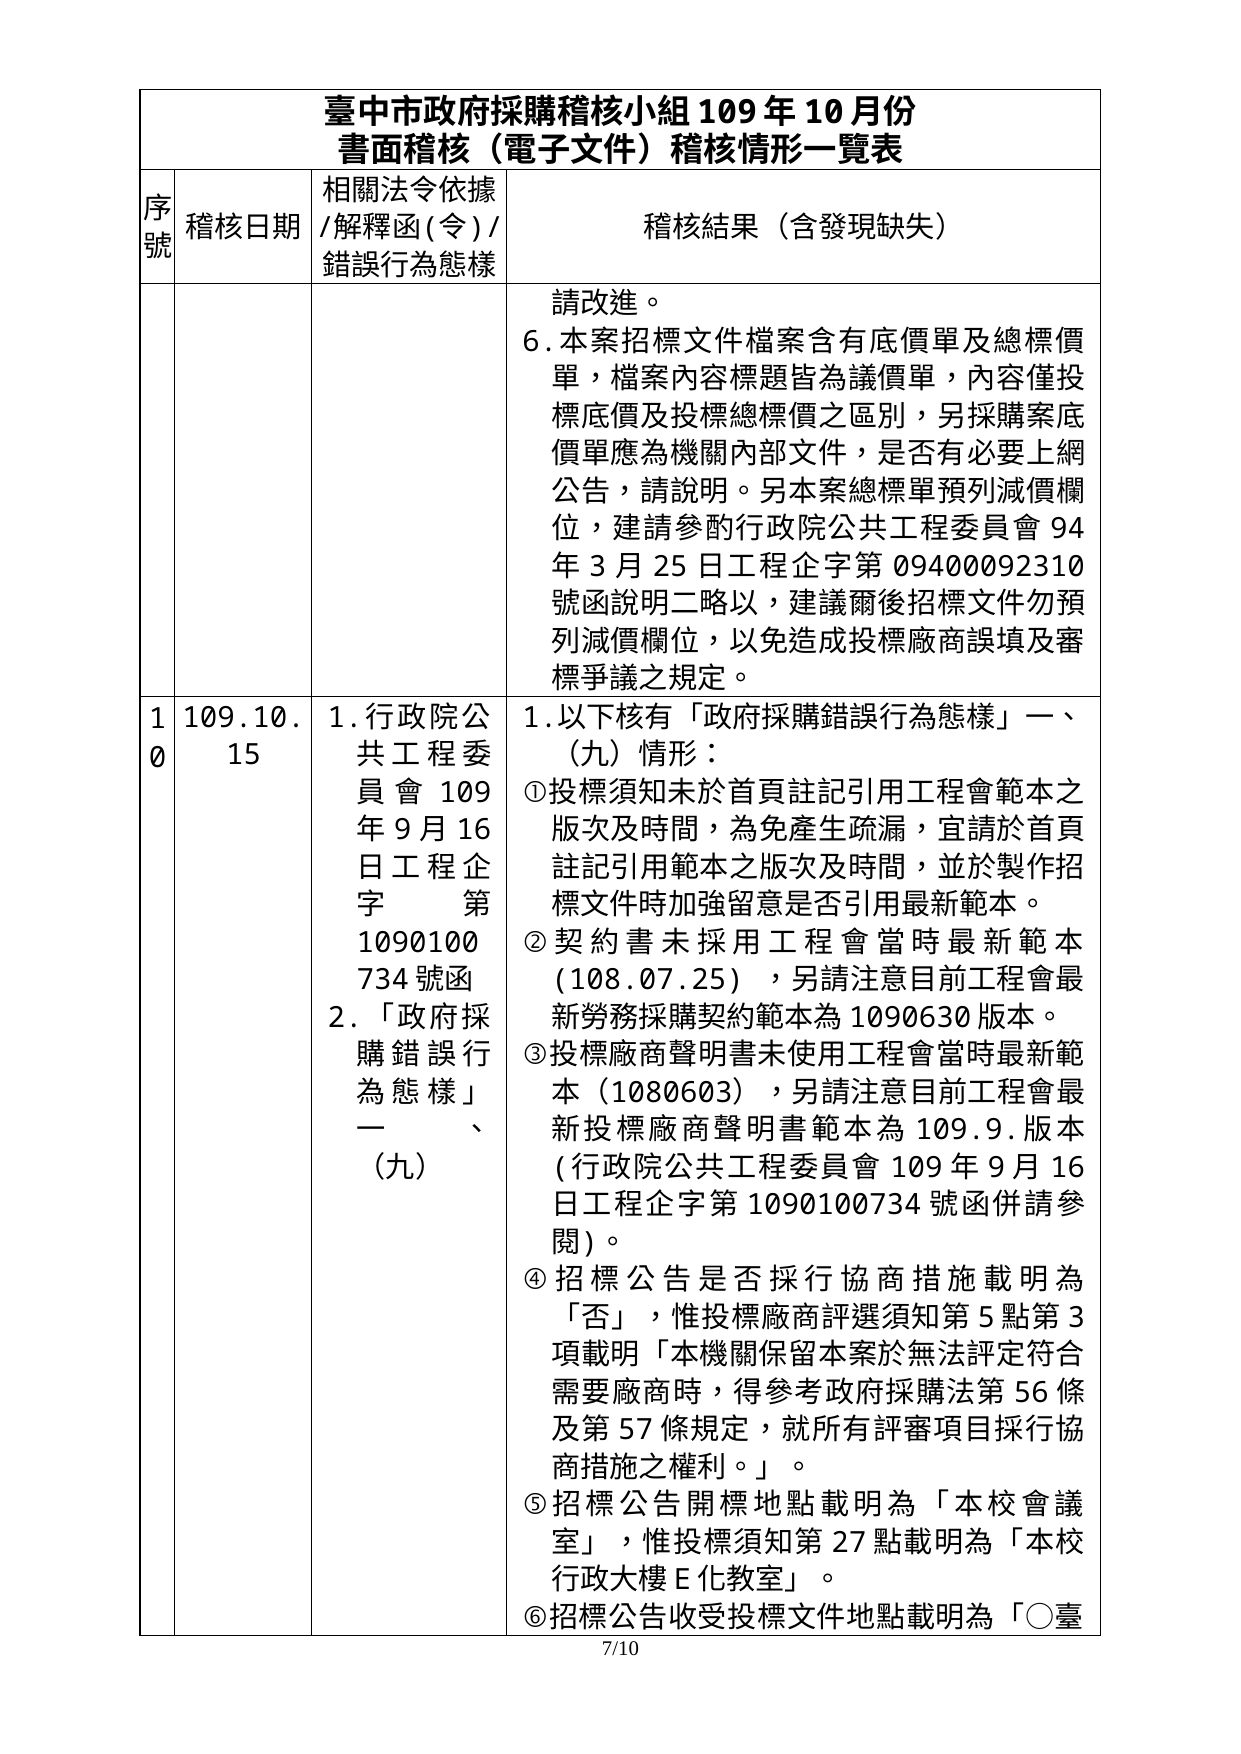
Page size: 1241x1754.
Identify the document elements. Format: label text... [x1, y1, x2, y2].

table_cell 稽核結果（含發現缺失） [507, 170, 1100, 282]
table_cell [175, 284, 311, 696]
table_cell 稽核日期 [175, 170, 311, 282]
table_cell 相關法令依據/解釋函(令)/錯誤行為態樣 [312, 170, 506, 282]
table_cell 1.以下核有「政府採購錯誤行為態樣」一、（九）情形： 投標須知未於首頁註記引用工程會範本之版次及時間，為免產生疏漏，宜請於首頁註記引用範本之版次及時間，並於製作招標文件時加強留意是否引用最新範本。 契約書未採用工程會當時最新範本(108.07.25) ，另請注意目前工程會最新勞務採購契約範本為1090630版本。 投標廠商聲明書未使用工程會當時最新範本（1080603），另請注意目前工程會最新投標廠商聲明書範本為109.9.版本(行政院公共工程委員會109年9月16日工程企字第1090100734號函併請參閱)。 招標公告是否採行協商措施載明為「否」，惟投標廠商評選須知第5點第3項載明「本機關保留本案於無法評定符合需要廠商時，得參考政府採購法第56條及第57條規定，就所有評審項目採行協商措施之權利。」。 招標公告開標地點載明為「本校會議室」，惟投標須知第27點載明為「本校行政大樓E化教室」。 招標公告收受投標文件地點載明為「○臺 [507, 697, 1100, 1634]
table_cell 1.行政院公共工程委員會109年9月16日工程企字第1090100734號函 2.「政府採購錯誤行為態樣」一、（九） [312, 697, 506, 1634]
table_header 臺中市政府採購稽核小組109年10月份 書面稽核（電子文件）稽核情形一覽表 [141, 90, 1100, 169]
table_cell 109.10.15 [175, 697, 311, 1634]
table_cell [312, 284, 506, 696]
table_cell 序號 [141, 170, 174, 282]
table_cell 請改進。 6.本案招標文件檔案含有底價單及總標價單，檔案內容標題皆為議價單，內容僅投標底價及投標總標價之區別，另採購案底價單應為機關內部文件，是否有必要上網公告，請說明。另本案總標單預列減價欄位，建請參酌行政院公共工程委員會94年3月25日工程企字第09400092310號函說明二略以，建議爾後招標文件勿預列減價欄位，以免造成投標廠商誤填及審標爭議之規定。 [507, 284, 1100, 696]
table_cell 10 [141, 697, 174, 1634]
table_cell [141, 284, 174, 696]
